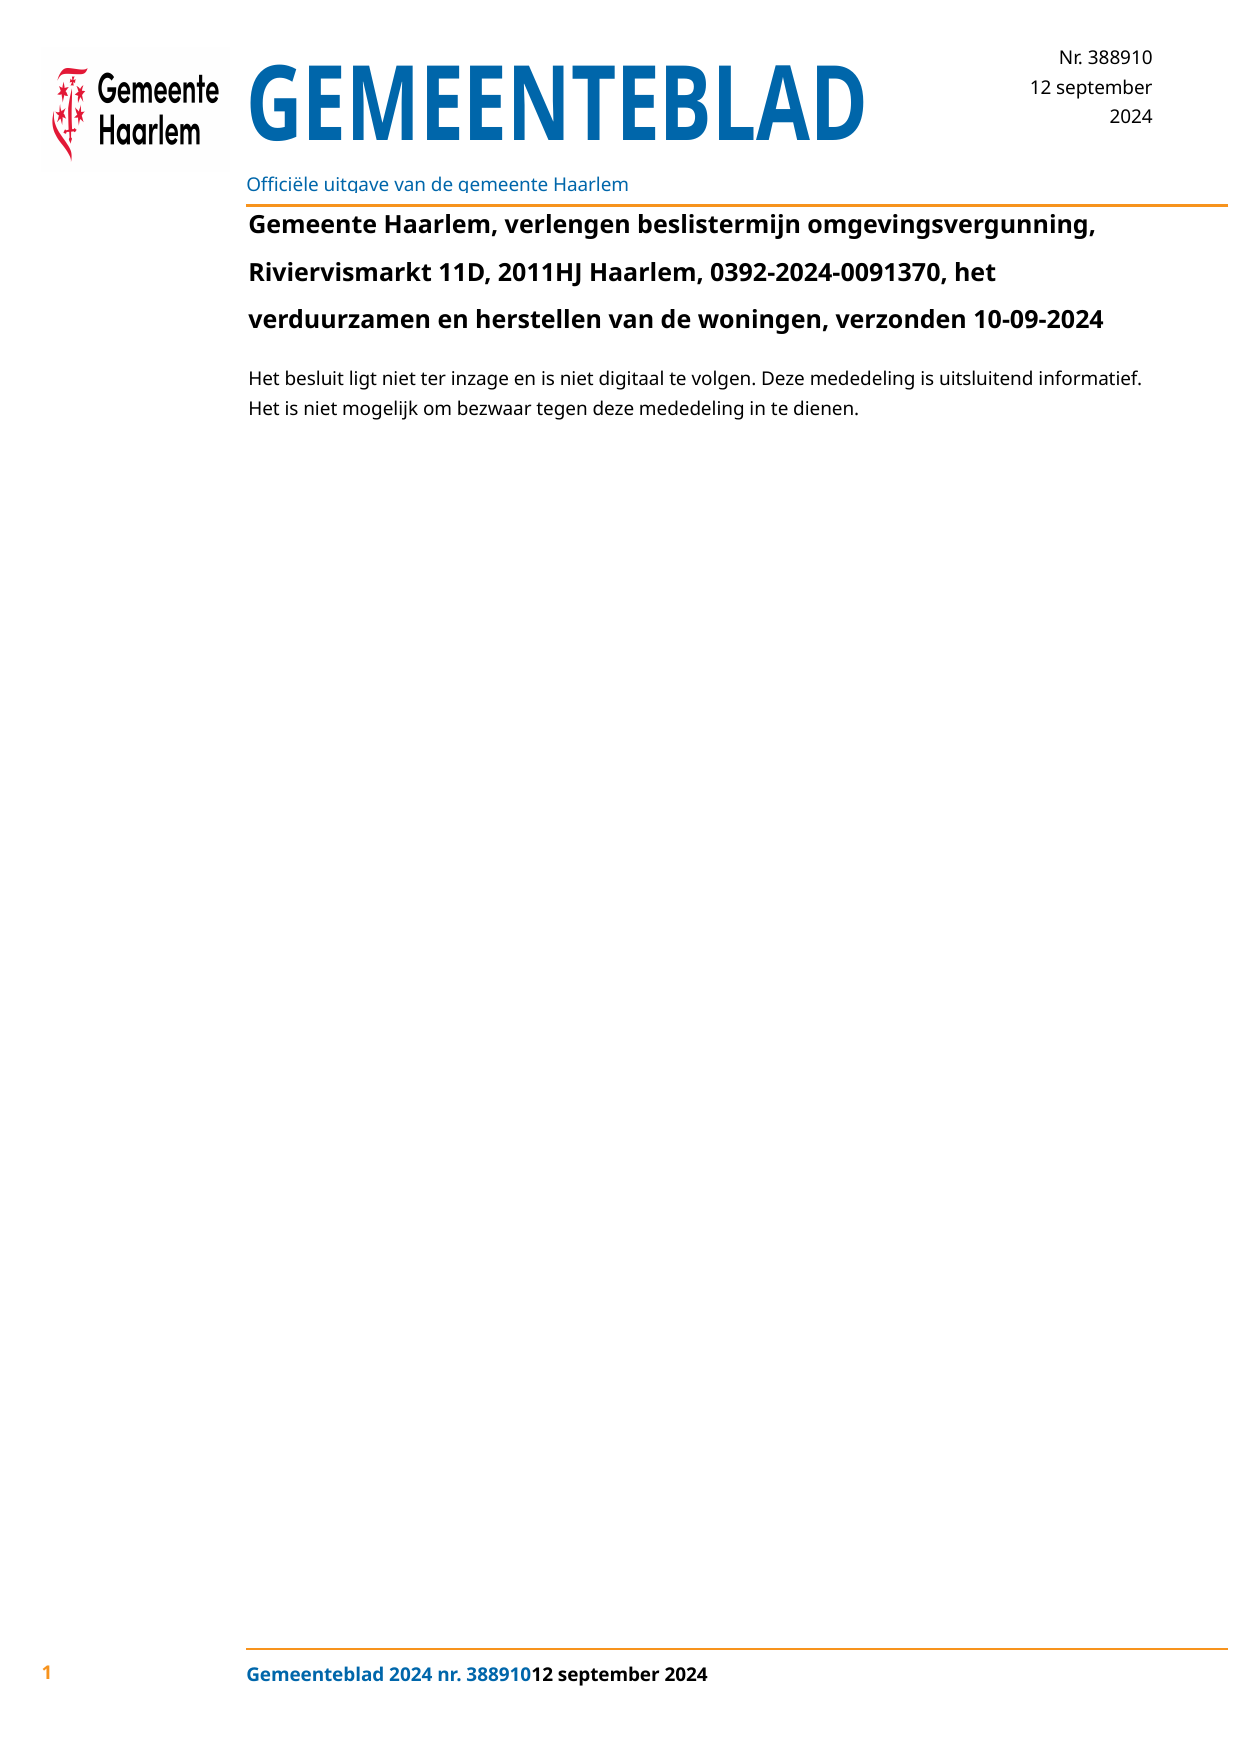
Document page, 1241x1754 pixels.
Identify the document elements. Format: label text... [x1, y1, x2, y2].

text Gemeente Haarlem, verlengen beslistermijn omgevingsvergunning, Riviervismarkt 11D, 2011HJ Haarlem, 0392-2024-0091370, het verduurzamen en herstellen van de woningen, verzonden 10-09-2024 [248, 207, 1152, 336]
text Het besluit ligt niet ter inzage en is niet digitaal te volgen. Deze mededeling is uitsluitend informatief. Het is niet mogelijk om bezwaar tegen deze mededeling in te dienen. [248, 366, 1152, 421]
picture [41, 47, 231, 172]
